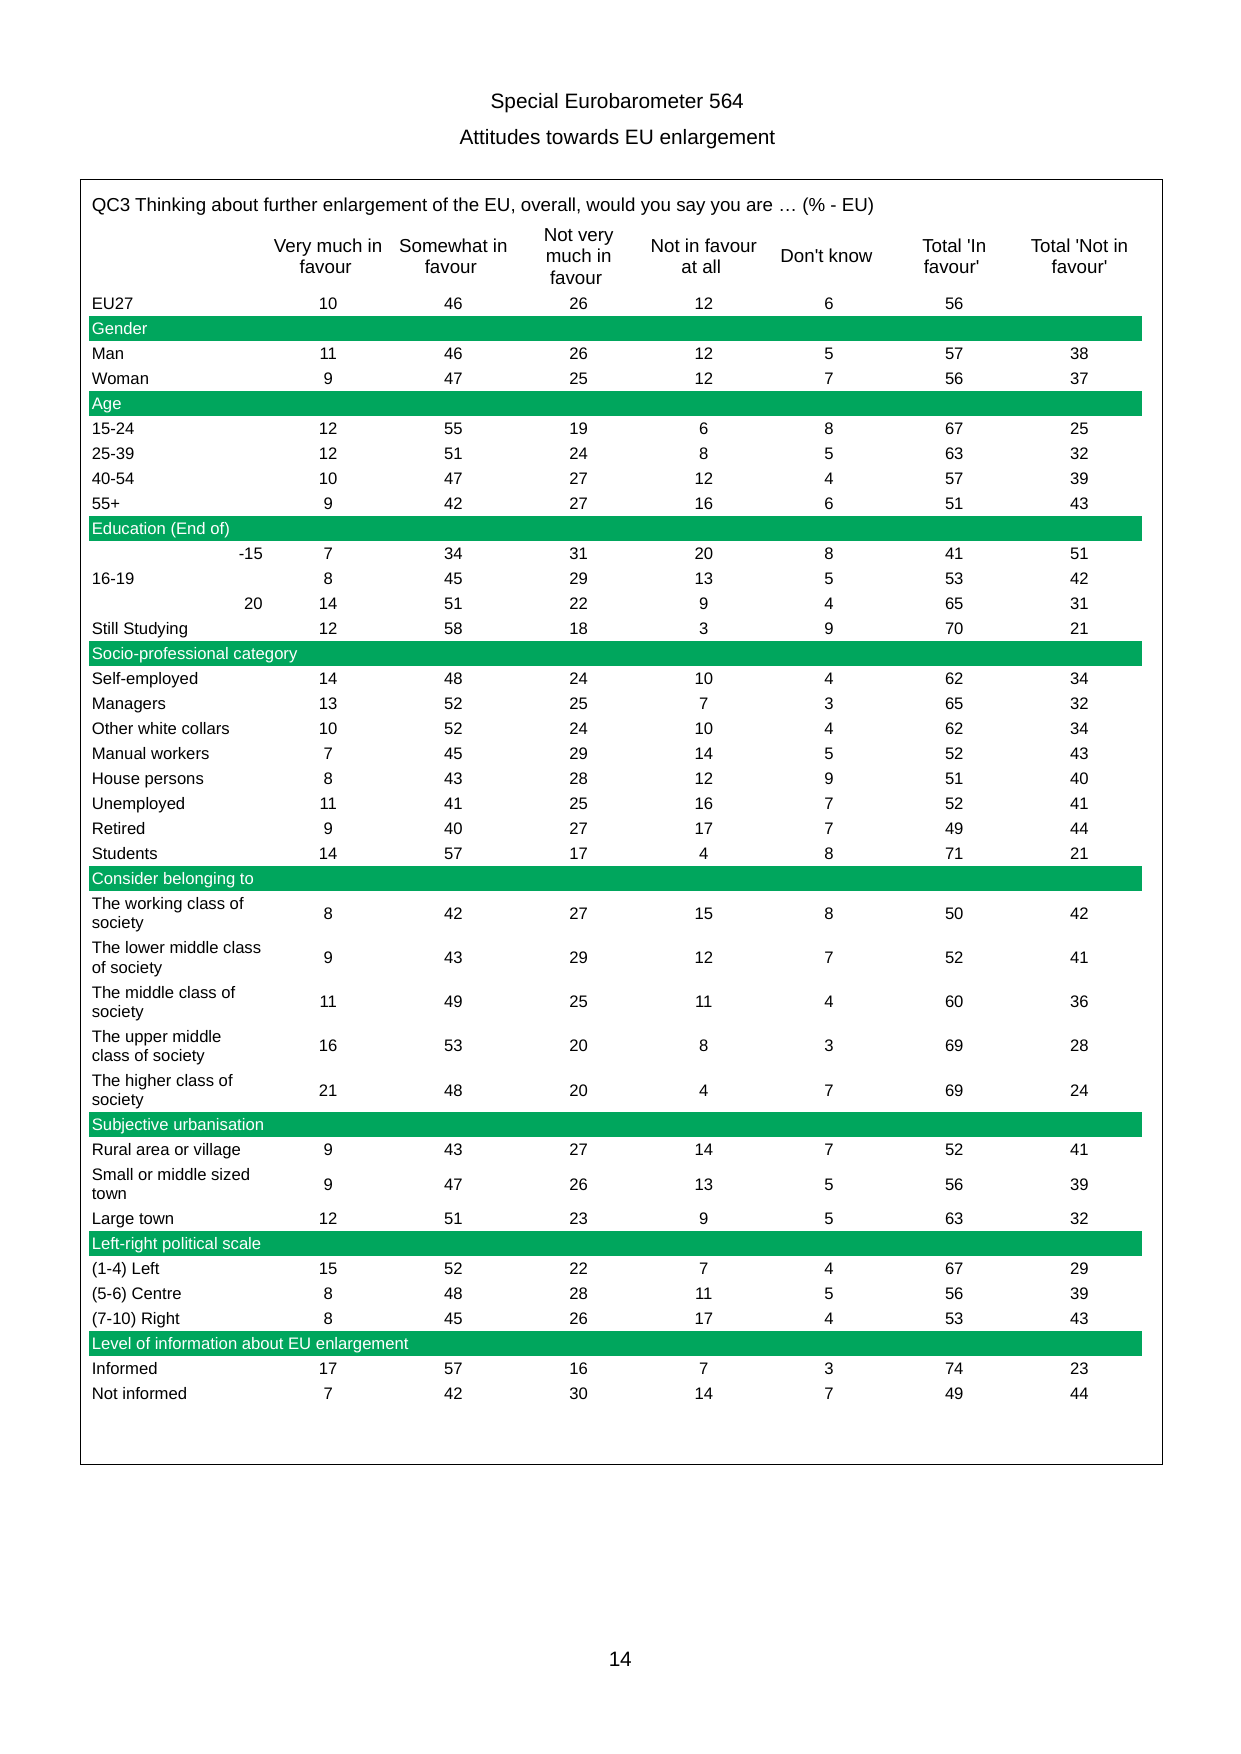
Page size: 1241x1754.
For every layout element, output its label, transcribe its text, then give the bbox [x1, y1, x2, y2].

table_cell 18 [516, 616, 641, 641]
table_cell Managers [89, 691, 265, 716]
table_cell Other white collars [89, 716, 265, 741]
table_cell 43 [391, 1137, 516, 1162]
table_cell 4 [766, 666, 891, 691]
table_cell 39 [1017, 1162, 1142, 1206]
table_cell 55+ [89, 491, 265, 516]
table_cell 7 [766, 366, 891, 391]
table_cell 21 [1017, 616, 1142, 641]
table_cell The middle class of society [89, 980, 265, 1024]
table_cell Very much in favour [265, 221, 391, 291]
table_cell 42 [391, 1381, 516, 1406]
table_cell 31 [1017, 591, 1142, 616]
table_cell 52 [891, 1137, 1017, 1162]
table_cell Students [89, 841, 265, 866]
table_cell 27 [516, 491, 641, 516]
table_cell 32 [1017, 441, 1142, 466]
table_cell Gender [89, 316, 1142, 341]
table_cell 26 [516, 291, 641, 316]
table_cell 23 [1017, 1356, 1142, 1381]
table_cell 27 [516, 466, 641, 491]
table_cell Not informed [89, 1381, 265, 1406]
table_cell 14 [641, 1381, 766, 1406]
table_cell 57 [391, 1356, 516, 1381]
table_cell 6 [641, 416, 766, 441]
table_cell 34 [1017, 716, 1142, 741]
table_cell 49 [391, 980, 516, 1024]
table_cell 7 [766, 1381, 891, 1406]
table_cell 51 [891, 766, 1017, 791]
table_cell 12 [641, 466, 766, 491]
table_cell Total 'In favour' [891, 221, 1017, 291]
table_cell 7 [766, 816, 891, 841]
table_cell 28 [516, 1281, 641, 1306]
table_cell 11 [641, 1281, 766, 1306]
table_cell 46 [391, 291, 516, 316]
table_cell The upper middle class of society [89, 1024, 265, 1068]
table_cell 20 [641, 541, 766, 566]
table_cell 17 [641, 816, 766, 841]
table_cell 10 [265, 466, 391, 491]
table_cell 9 [265, 1137, 391, 1162]
table_cell 56 [891, 1281, 1017, 1306]
table_cell 8 [766, 541, 891, 566]
table_cell House persons [89, 766, 265, 791]
table_cell 3 [766, 1024, 891, 1068]
table_cell 8 [265, 891, 391, 935]
table_cell 9 [265, 1162, 391, 1206]
table_cell 53 [891, 1306, 1017, 1331]
table_cell 8 [641, 441, 766, 466]
table_cell 43 [1017, 741, 1142, 766]
table_cell 5 [766, 1162, 891, 1206]
table_cell 7 [641, 691, 766, 716]
table_cell 34 [391, 541, 516, 566]
table_cell 19 [516, 416, 641, 441]
table_cell 14 [641, 1137, 766, 1162]
table_cell 14 [641, 741, 766, 766]
table_cell 53 [891, 566, 1017, 591]
table_cell 17 [641, 1306, 766, 1331]
table_cell 26 [516, 1162, 641, 1206]
table_cell 48 [391, 1068, 516, 1112]
table_cell 49 [891, 1381, 1017, 1406]
table_cell 40-54 [89, 466, 265, 491]
table_cell (7-10) Right [89, 1306, 265, 1331]
table_cell 9 [265, 491, 391, 516]
table_cell 56 [891, 1162, 1017, 1206]
table_cell 7 [641, 1356, 766, 1381]
table_cell 9 [641, 1206, 766, 1231]
table_cell 71 [891, 841, 1017, 866]
table_cell 14 [265, 591, 391, 616]
table_cell 52 [891, 791, 1017, 816]
table_cell 40 [1017, 766, 1142, 791]
table_cell 22 [516, 1256, 641, 1281]
table_cell 57 [391, 841, 516, 866]
table_cell 12 [641, 366, 766, 391]
table_cell 42 [391, 491, 516, 516]
table_cell 12 [641, 766, 766, 791]
table_cell 7 [766, 1137, 891, 1162]
table_cell 15 [265, 1256, 391, 1281]
table_cell Not very much in favour [516, 221, 641, 291]
table_cell 43 [391, 766, 516, 791]
table_cell 5 [766, 441, 891, 466]
table_cell 69 [891, 1068, 1017, 1112]
table_cell Small or middle sized town [89, 1162, 265, 1206]
table_cell [1017, 291, 1142, 316]
table_cell 41 [1017, 935, 1142, 979]
table_cell 32 [1017, 691, 1142, 716]
table_cell 49 [891, 816, 1017, 841]
table_cell 9 [766, 616, 891, 641]
table_cell 11 [265, 791, 391, 816]
table_cell 29 [1017, 1256, 1142, 1281]
table_cell Large town [89, 1206, 265, 1231]
table_cell 29 [516, 935, 641, 979]
table_cell 13 [641, 1162, 766, 1206]
table_cell 9 [265, 816, 391, 841]
table_cell 25 [516, 691, 641, 716]
table_cell 26 [516, 341, 641, 366]
table_cell Education (End of) [89, 516, 1142, 541]
table_cell 5 [766, 566, 891, 591]
table_cell 8 [265, 566, 391, 591]
table_cell 9 [641, 591, 766, 616]
table_cell 4 [766, 466, 891, 491]
table_cell 62 [891, 666, 1017, 691]
table_cell Woman [89, 366, 265, 391]
table_cell 12 [265, 416, 391, 441]
table_cell 67 [891, 416, 1017, 441]
table_cell 40 [391, 816, 516, 841]
table_cell 56 [891, 291, 1017, 316]
table_cell 34 [1017, 666, 1142, 691]
table_cell 8 [265, 766, 391, 791]
table_cell 9 [766, 766, 891, 791]
table_cell 27 [516, 1137, 641, 1162]
table_cell Informed [89, 1356, 265, 1381]
table_cell 52 [891, 935, 1017, 979]
table_cell 10 [641, 666, 766, 691]
table_cell 20 [516, 1024, 641, 1068]
table_cell 60 [891, 980, 1017, 1024]
table_cell 70 [891, 616, 1017, 641]
table_cell 51 [391, 1206, 516, 1231]
table_cell 41 [391, 791, 516, 816]
table_cell The lower middle class of society [89, 935, 265, 979]
table_cell 20 [89, 591, 265, 616]
table_cell 4 [641, 1068, 766, 1112]
table_cell 43 [1017, 1306, 1142, 1331]
table_cell 8 [641, 1024, 766, 1068]
table_cell 15 [641, 891, 766, 935]
table_cell 20 [516, 1068, 641, 1112]
table_cell Socio-professional category [89, 641, 1142, 666]
table_cell 41 [1017, 1137, 1142, 1162]
table_cell 24 [516, 441, 641, 466]
table_cell 63 [891, 441, 1017, 466]
table_cell 25 [516, 791, 641, 816]
table_cell Not in favour at all [641, 221, 766, 291]
table_cell Left-right political scale [89, 1231, 1142, 1256]
table_cell 38 [1017, 341, 1142, 366]
table_cell Consider belonging to [89, 866, 1142, 891]
table_cell 7 [265, 541, 391, 566]
table_cell (5-6) Centre [89, 1281, 265, 1306]
table_cell 15-24 [89, 416, 265, 441]
table_cell 39 [1017, 1281, 1142, 1306]
table_cell 14 [265, 841, 391, 866]
table_cell 24 [516, 716, 641, 741]
table_cell 11 [265, 341, 391, 366]
table_cell 24 [516, 666, 641, 691]
table_cell 57 [891, 466, 1017, 491]
table_cell 45 [391, 1306, 516, 1331]
table_cell 43 [1017, 491, 1142, 516]
table_cell 12 [265, 1206, 391, 1231]
table_cell 63 [891, 1206, 1017, 1231]
table_cell 5 [766, 1281, 891, 1306]
table_cell 17 [516, 841, 641, 866]
table_cell Total 'Not in favour' [1017, 221, 1142, 291]
table_cell 5 [766, 341, 891, 366]
table_cell -15 [89, 541, 265, 566]
table_cell 22 [516, 591, 641, 616]
table_cell 3 [766, 691, 891, 716]
table_cell Level of information about EU enlargement [89, 1331, 1142, 1356]
table_header QC3 Thinking about further enlargement of the EU, overall, would you say you are … (% - EU) [89, 188, 1142, 221]
table_cell 31 [516, 541, 641, 566]
table_cell 5 [766, 1206, 891, 1231]
table_cell 44 [1017, 1381, 1142, 1406]
table_cell 25 [1017, 416, 1142, 441]
table_cell 48 [391, 666, 516, 691]
table_cell Unemployed [89, 791, 265, 816]
table_cell 6 [766, 491, 891, 516]
table_cell 12 [641, 341, 766, 366]
table_cell Somewhat in favour [391, 221, 516, 291]
table_cell 42 [1017, 891, 1142, 935]
table_cell 8 [766, 891, 891, 935]
table_cell 7 [766, 791, 891, 816]
table_cell 21 [265, 1068, 391, 1112]
table_cell 62 [891, 716, 1017, 741]
table_cell 4 [766, 1306, 891, 1331]
table_cell 25 [516, 980, 641, 1024]
table_cell 25-39 [89, 441, 265, 466]
table_cell 8 [265, 1281, 391, 1306]
table_cell 21 [1017, 841, 1142, 866]
table_cell 45 [391, 741, 516, 766]
table_cell 48 [391, 1281, 516, 1306]
table_cell [89, 221, 265, 291]
table_cell 7 [265, 1381, 391, 1406]
table_cell 47 [391, 466, 516, 491]
table_cell Rural area or village [89, 1137, 265, 1162]
table_cell 6 [766, 291, 891, 316]
table_cell 12 [265, 441, 391, 466]
table_cell 8 [265, 1306, 391, 1331]
table_cell 43 [391, 935, 516, 979]
table_cell 13 [265, 691, 391, 716]
table_cell 28 [516, 766, 641, 791]
table_cell 4 [766, 980, 891, 1024]
table_cell Age [89, 391, 1142, 416]
table_cell 36 [1017, 980, 1142, 1024]
table_cell The working class of society [89, 891, 265, 935]
table_cell 51 [391, 591, 516, 616]
table_cell 27 [516, 816, 641, 841]
table_cell 51 [391, 441, 516, 466]
table_cell 67 [891, 1256, 1017, 1281]
table_cell 41 [1017, 791, 1142, 816]
table_cell 14 [265, 666, 391, 691]
table_cell 47 [391, 366, 516, 391]
table_cell 11 [265, 980, 391, 1024]
table_cell 52 [391, 691, 516, 716]
table_cell 16 [641, 491, 766, 516]
table_cell Man [89, 341, 265, 366]
table_cell 42 [1017, 566, 1142, 591]
table_cell 16-19 [89, 566, 265, 591]
table_cell 12 [641, 935, 766, 979]
table_cell 44 [1017, 816, 1142, 841]
table_cell 27 [516, 891, 641, 935]
table_cell 65 [891, 591, 1017, 616]
table_cell 41 [891, 541, 1017, 566]
table_cell 52 [891, 741, 1017, 766]
table_cell 9 [265, 366, 391, 391]
table_cell 4 [766, 591, 891, 616]
table_cell 16 [265, 1024, 391, 1068]
table_cell 58 [391, 616, 516, 641]
table_cell Retired [89, 816, 265, 841]
table_cell 74 [891, 1356, 1017, 1381]
table_cell 47 [391, 1162, 516, 1206]
table_cell 45 [391, 566, 516, 591]
table_cell 5 [766, 741, 891, 766]
table_cell 51 [891, 491, 1017, 516]
table_cell 8 [766, 841, 891, 866]
table_cell 4 [766, 716, 891, 741]
table_cell 10 [641, 716, 766, 741]
table_cell 39 [1017, 466, 1142, 491]
table_cell 3 [766, 1356, 891, 1381]
table_cell 65 [891, 691, 1017, 716]
table_cell 46 [391, 341, 516, 366]
table_cell (1-4) Left [89, 1256, 265, 1281]
table_cell 32 [1017, 1206, 1142, 1231]
table_cell The higher class of society [89, 1068, 265, 1112]
table_cell Don't know [766, 221, 891, 291]
table_cell 30 [516, 1381, 641, 1406]
table_cell 52 [391, 1256, 516, 1281]
table_cell 7 [766, 1068, 891, 1112]
table_cell Self-employed [89, 666, 265, 691]
table_cell 57 [891, 341, 1017, 366]
table_cell 9 [265, 935, 391, 979]
table_cell 10 [265, 716, 391, 741]
table_cell 10 [265, 291, 391, 316]
table_cell 42 [391, 891, 516, 935]
table_cell 7 [265, 741, 391, 766]
table_cell 50 [891, 891, 1017, 935]
table_cell 17 [265, 1356, 391, 1381]
table_cell 69 [891, 1024, 1017, 1068]
table_cell 12 [265, 616, 391, 641]
table_cell 26 [516, 1306, 641, 1331]
table_cell 24 [1017, 1068, 1142, 1112]
table_cell Still Studying [89, 616, 265, 641]
table_cell 25 [516, 366, 641, 391]
table_cell 52 [391, 716, 516, 741]
table_cell 51 [1017, 541, 1142, 566]
table_cell 23 [516, 1206, 641, 1231]
table_cell 13 [641, 566, 766, 591]
table_cell 37 [1017, 366, 1142, 391]
table_cell 7 [766, 935, 891, 979]
table_cell 29 [516, 566, 641, 591]
table_cell 4 [766, 1256, 891, 1281]
table_cell 7 [641, 1256, 766, 1281]
table_cell 3 [641, 616, 766, 641]
table_cell 53 [391, 1024, 516, 1068]
table_cell 28 [1017, 1024, 1142, 1068]
table_cell 29 [516, 741, 641, 766]
table_cell 4 [641, 841, 766, 866]
table_cell 8 [766, 416, 891, 441]
table_cell EU27 [89, 291, 265, 316]
table_cell Subjective urbanisation [89, 1112, 1142, 1137]
table_cell 16 [516, 1356, 641, 1381]
table_cell 56 [891, 366, 1017, 391]
table_cell Manual workers [89, 741, 265, 766]
table_cell 11 [641, 980, 766, 1024]
table_cell 16 [641, 791, 766, 816]
table_cell 55 [391, 416, 516, 441]
table_cell 12 [641, 291, 766, 316]
